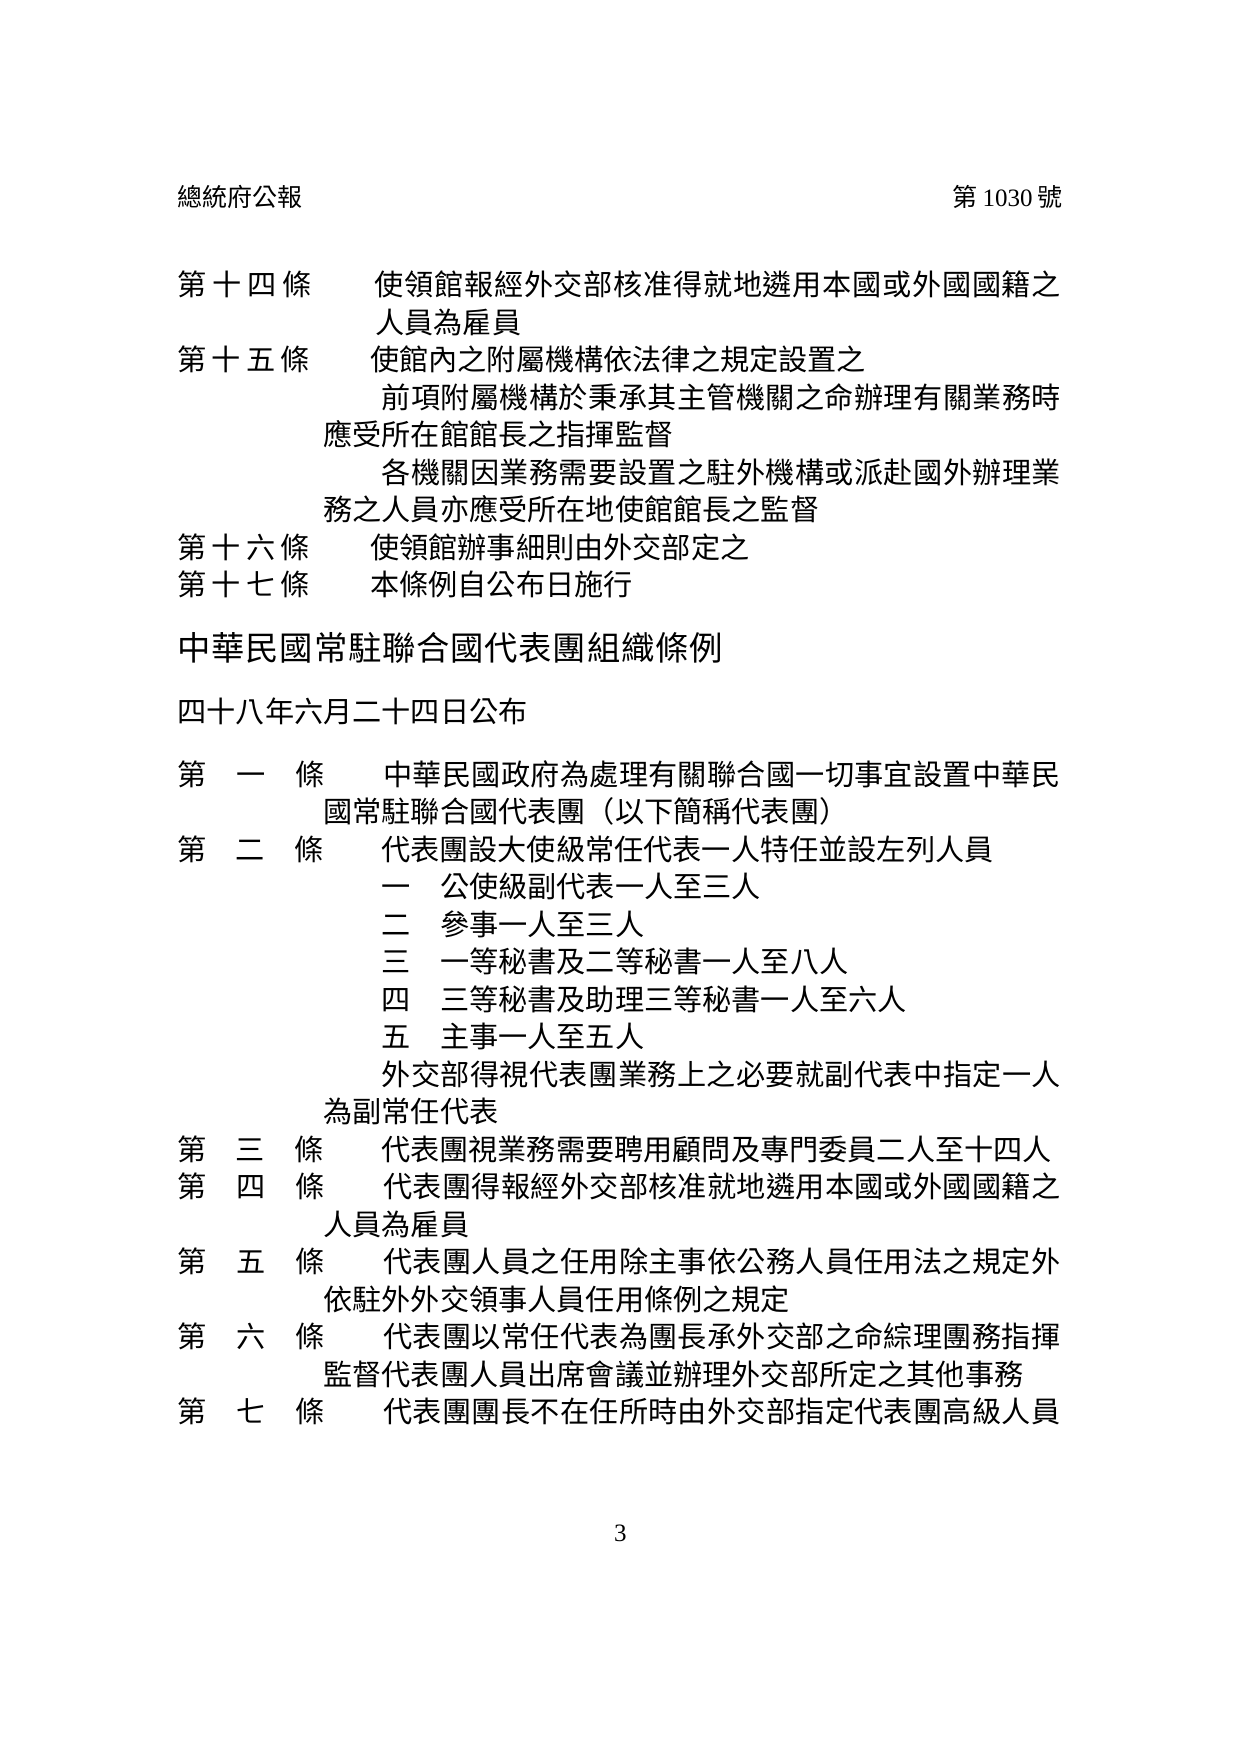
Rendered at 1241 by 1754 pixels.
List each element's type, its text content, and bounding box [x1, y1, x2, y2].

text 第 五 條 代表團人員之任用除主事依公務人員任用法之規定外依駐外外交領事人員任用條例之規定 [177, 1243, 1063, 1318]
text 第 四 條 代表團得報經外交部核准就地遴用本國或外國國籍之人員為雇員 [177, 1168, 1063, 1243]
text 外交部得視代表團業務上之必要就副代表中指定一人為副常任代表 [323, 1055, 1063, 1130]
text 第 六 條 代表團以常任代表為團長承外交部之命綜理團務指揮監督代表團人員出席會議並辦理外交部所定之其他事務 [177, 1318, 1063, 1393]
text 四十八年六月二十四日公布 [177, 693, 1063, 730]
text 第十四條 使領館報經外交部核准得就地遴用本國或外國國籍之人員為雇員 [177, 266, 1063, 341]
text 前項附屬機構於秉承其主管機關之命辦理有關業務時應受所在館館長之指揮監督 [323, 378, 1063, 453]
text 第十五條 使館內之附屬機構依法律之規定設置之 [177, 341, 1063, 378]
text 中華民國常駐聯合國代表團組織條例 [177, 628, 1063, 668]
text 第 一 條 中華民國政府為處理有關聯合國一切事宜設置中華民國常駐聯合國代表團（以下簡稱代表團） [177, 755, 1063, 830]
text 一 公使級副代表一人至三人 [381, 868, 1063, 905]
text 三 一等秘書及二等秘書一人至八人 [381, 943, 1063, 980]
text 第 三 條 代表團視業務需要聘用顧問及專門委員二人至十四人 [177, 1130, 1063, 1168]
text 四 三等秘書及助理三等秘書一人至六人 [381, 980, 1063, 1018]
text 第 二 條 代表團設大使級常任代表一人特任並設左列人員 [177, 830, 1063, 868]
text 二 參事一人至三人 [381, 905, 1063, 943]
text 五 主事一人至五人 [381, 1018, 1063, 1055]
text 第十七條 本條例自公布日施行 [177, 566, 1063, 603]
text 第十六條 使領館辦事細則由外交部定之 [177, 528, 1063, 566]
text 第 七 條 代表團團長不在任所時由外交部指定代表團高級人員 [177, 1393, 1063, 1430]
text 各機關因業務需要設置之駐外機構或派赴國外辦理業務之人員亦應受所在地使館館長之監督 [323, 453, 1063, 528]
